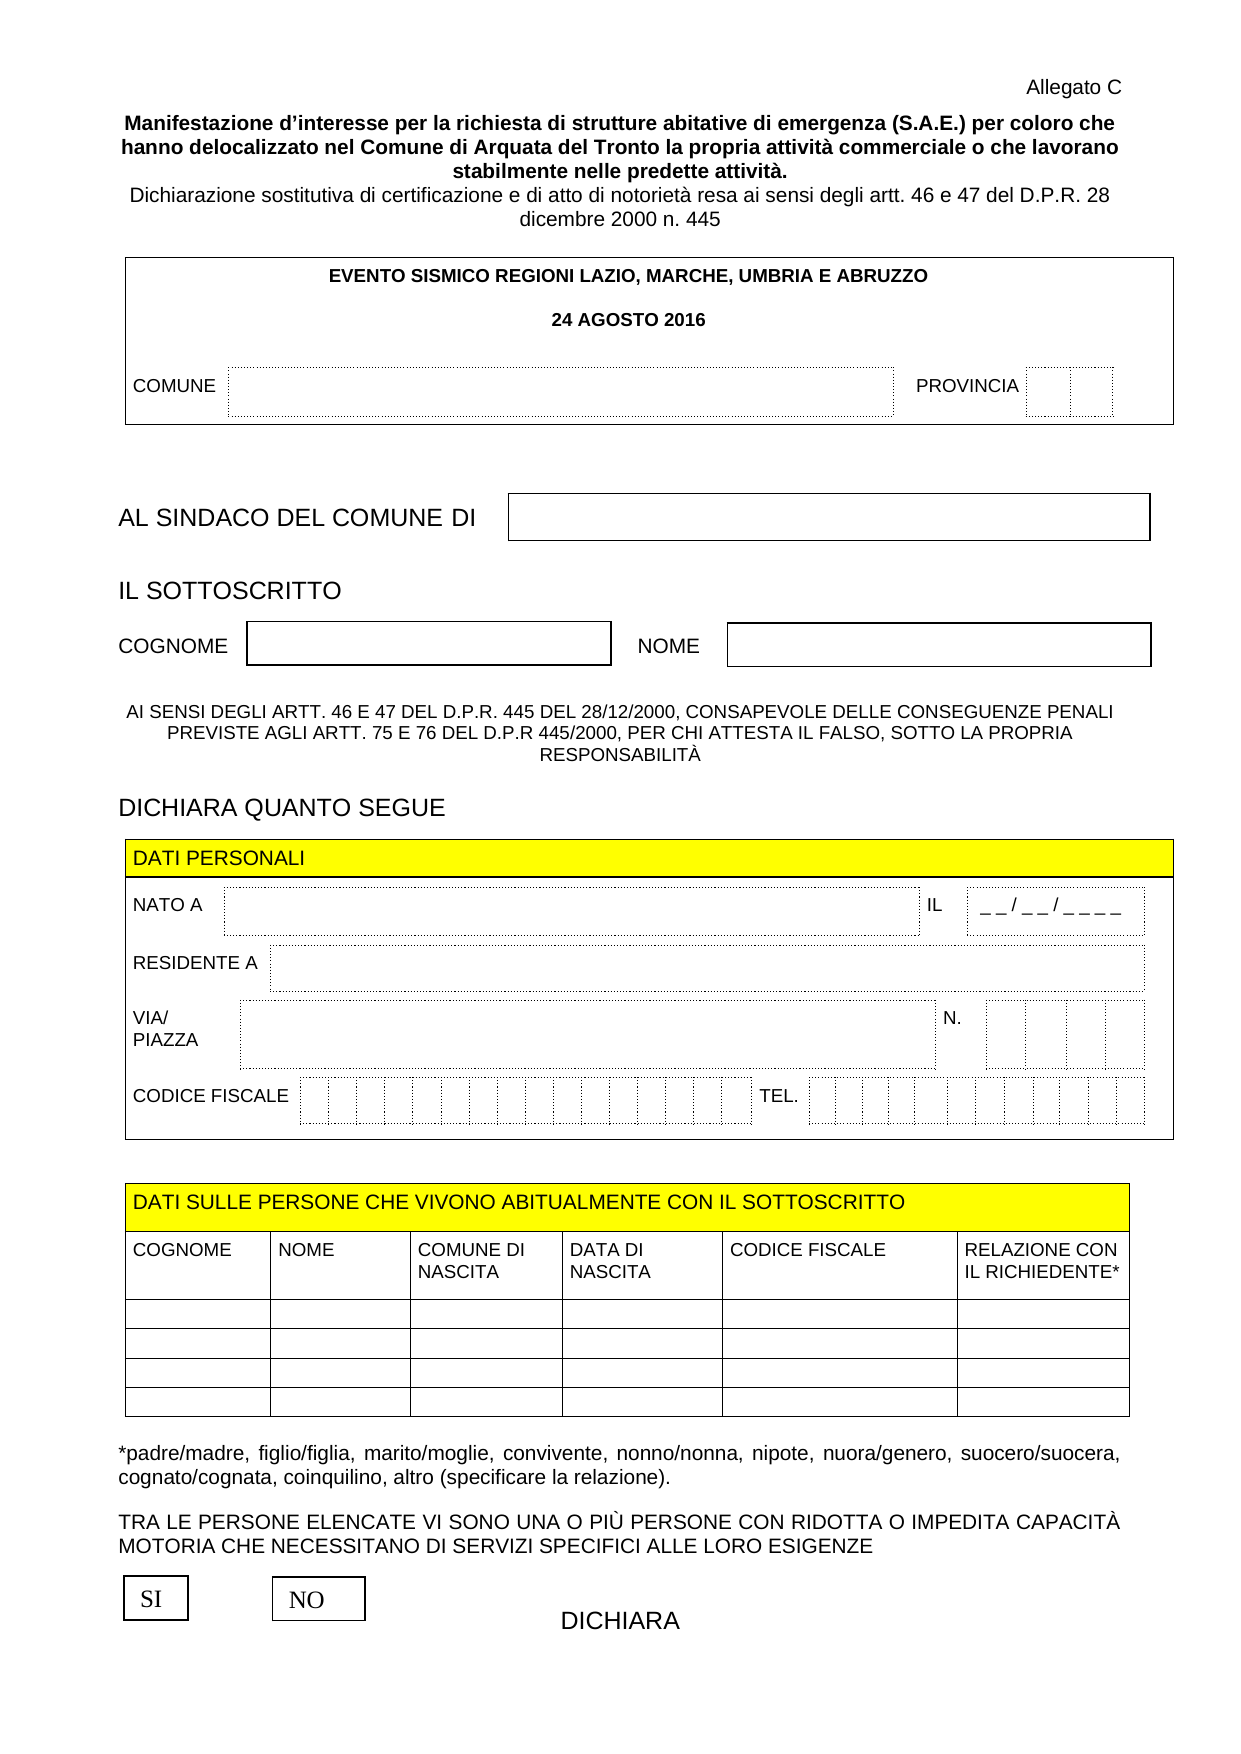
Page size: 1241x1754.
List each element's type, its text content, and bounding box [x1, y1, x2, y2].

table_cell [126, 1300, 270, 1328]
table_cell [947, 1077, 976, 1123]
table_cell [271, 1329, 410, 1357]
table_cell [723, 1300, 957, 1328]
table_cell [723, 1329, 957, 1357]
table_cell [469, 1077, 497, 1123]
table_header [1113, 258, 1173, 348]
table_cell [722, 1077, 752, 1123]
text COGNOME [118, 633, 246, 657]
table_cell [1144, 887, 1173, 935]
table_cell [958, 1329, 1129, 1357]
table_cell [497, 1077, 525, 1123]
table_cell [126, 935, 1173, 945]
table_cell [723, 1388, 957, 1416]
table_cell [224, 887, 919, 935]
table_cell [271, 1300, 410, 1328]
table_cell [836, 1077, 862, 1123]
table_cell [126, 1388, 270, 1416]
table_cell [126, 348, 1173, 358]
table_cell [553, 1077, 581, 1123]
table_header DATI PERSONALI [126, 840, 1173, 876]
table_cell [1005, 1077, 1033, 1123]
table_cell [694, 1077, 722, 1123]
table_cell [723, 1359, 957, 1387]
table_cell [1144, 1077, 1173, 1123]
table_cell CODICE FISCALE [126, 1077, 301, 1123]
table_cell COMUNE [126, 367, 229, 416]
table_cell [126, 1068, 1173, 1077]
table_header DATI SULLE PERSONE CHE VIVONO ABITUALMENTE CON IL SOTTOSCRITTO [126, 1184, 1129, 1231]
subtitle DICHIARA [118, 1606, 1122, 1635]
table_cell [126, 1359, 270, 1387]
table_cell [610, 1077, 638, 1123]
table_cell [1070, 367, 1113, 416]
table_cell RELAZIONE CON IL RICHIEDENTE* [958, 1232, 1129, 1299]
table_cell [563, 1359, 722, 1387]
table_cell [563, 1388, 722, 1416]
table_cell DATA DI NASCITA [563, 1232, 722, 1299]
table_cell [862, 1077, 888, 1123]
subtitle DICHIARA QUANTO SEGUE [118, 793, 1122, 822]
table_cell [958, 1388, 1129, 1416]
subtitle *padre/madre, figlio/figlia, marito/moglie, convivente, nonno/nonna, nipote, nuora/genero, suocero/suocera, cognato/cognata, coinquilino, altro (specificare la relazione). [118, 1441, 1122, 1489]
table_cell TEL. [752, 1077, 809, 1123]
table_cell [411, 1300, 562, 1328]
subtitle TRA LE PERSONE ELENCATE VI SONO UNA O PIÙ PERSONE CON RIDOTTA O IMPEDITA CAPACITÀ MOTORIA CHE NECESSITANO DI SERVIZI SPECIFICI ALLE LORO ESIGENZE [118, 1510, 1122, 1558]
table_cell [413, 1077, 441, 1123]
table_cell IL [919, 887, 968, 935]
table_cell [385, 1077, 413, 1123]
table_cell [976, 1077, 1004, 1123]
table_cell [915, 1077, 947, 1123]
table_cell [1066, 1000, 1105, 1068]
table_cell CODICE FISCALE [723, 1232, 957, 1299]
table_cell [271, 1388, 410, 1416]
table_cell [581, 1077, 609, 1123]
table_cell COMUNE DI NASCITA [411, 1232, 562, 1299]
table_cell [301, 1077, 329, 1123]
table_cell [1026, 367, 1070, 416]
table_cell VIA/PIAZZA [126, 1000, 241, 1068]
table_cell [889, 1077, 915, 1123]
subtitle AI SENSI DEGLI ARTT. 46 E 47 DEL D.P.R. 445 DEL 28/12/2000, CONSAPEVOLE DELLE CONSEGUENZE PENALI PREVISTE AGLI ARTT. 75 E 76 DEL D.P.R 445/2000, PER CHI ATTESTA IL FALSO, SOTTO LA PROPRIA RESPONSABILITÀ [118, 701, 1122, 765]
table_cell [411, 1388, 562, 1416]
table_cell [357, 1077, 385, 1123]
table_cell [1117, 1077, 1144, 1123]
table_cell [241, 1000, 936, 1068]
table_cell [1033, 1077, 1059, 1123]
table_cell [1025, 1000, 1066, 1068]
table_cell [1113, 367, 1173, 416]
table_cell [1060, 1077, 1088, 1123]
table_cell [638, 1077, 666, 1123]
table_cell _ _ / _ _ / _ _ _ _ [968, 887, 1144, 935]
table_cell [1105, 1000, 1144, 1068]
table_header [126, 258, 144, 348]
table_cell RESIDENTE A [126, 945, 271, 991]
table_cell [126, 1329, 270, 1357]
text NOME [612, 633, 727, 657]
table_cell PROVINCIA [893, 367, 1026, 416]
table_cell NOME [271, 1232, 410, 1299]
table_cell [229, 367, 893, 416]
table_cell [126, 416, 1173, 424]
table_cell [958, 1359, 1129, 1387]
table_cell [441, 1077, 469, 1123]
text AL SINDACO DEL COMUNE DI [118, 499, 507, 533]
table_cell [986, 1000, 1025, 1068]
table_cell [126, 878, 1173, 887]
table_cell NATO A [126, 887, 224, 935]
table_cell [1144, 1000, 1173, 1068]
table_cell [666, 1077, 694, 1123]
table_cell [411, 1359, 562, 1387]
table_cell [126, 1123, 1173, 1139]
table_cell N. [936, 1000, 986, 1068]
table_cell [271, 1359, 410, 1387]
table_cell [126, 358, 1173, 367]
table_cell [958, 1300, 1129, 1328]
table_header EVENTO SISMICO REGIONI LAZIO, MARCHE, UMBRIA E ABRUZZO 24 AGOSTO 2016 [144, 258, 1113, 348]
table_cell [329, 1077, 357, 1123]
table_cell [525, 1077, 553, 1123]
table_cell [563, 1300, 722, 1328]
table_cell [271, 945, 1144, 991]
table_cell [810, 1077, 836, 1123]
table_cell COGNOME [126, 1232, 270, 1299]
table_cell [1088, 1077, 1117, 1123]
text NO [288, 1585, 349, 1612]
text SI [140, 1584, 172, 1611]
table_cell [126, 991, 1173, 1000]
table_cell [1144, 945, 1173, 991]
table_cell [411, 1329, 562, 1357]
text IL SOTTOSCRITTO [118, 576, 1122, 605]
table_cell [563, 1329, 722, 1357]
